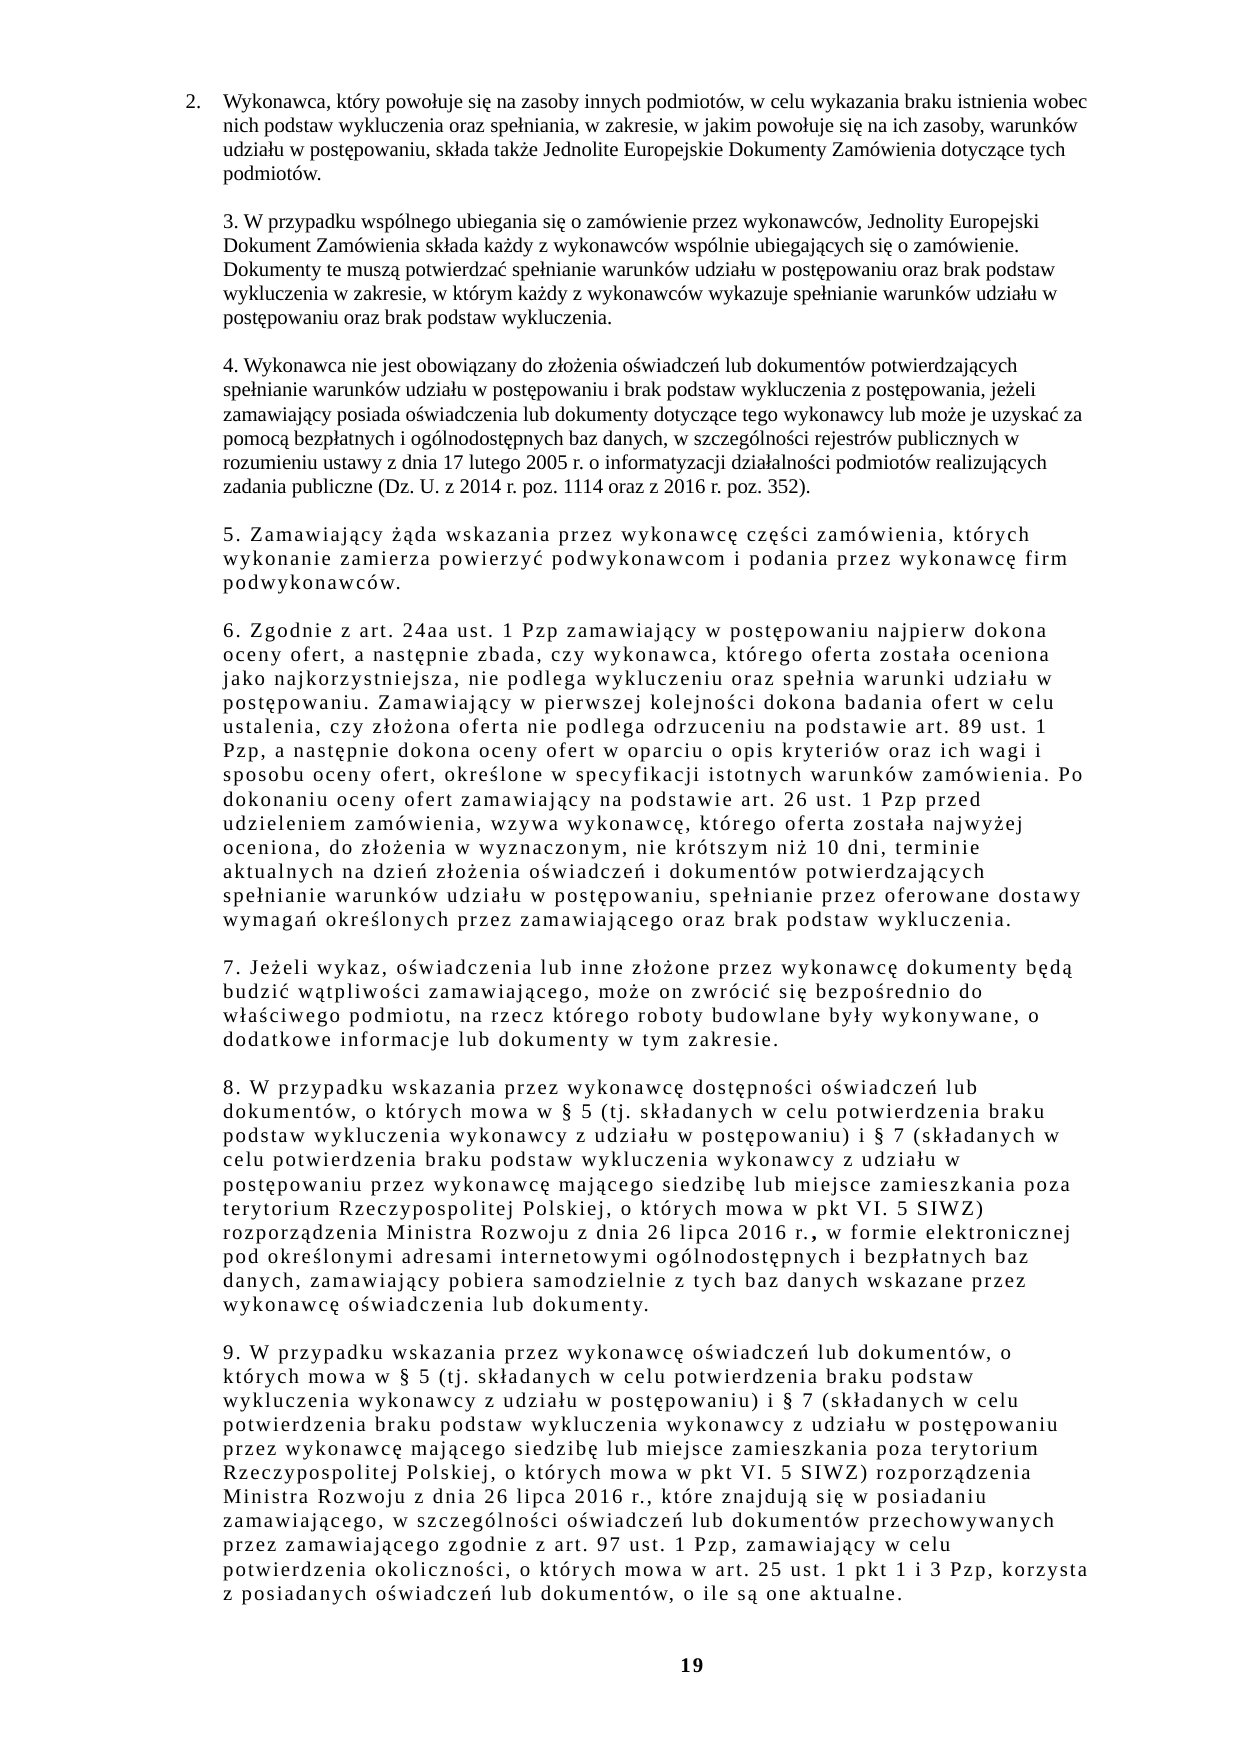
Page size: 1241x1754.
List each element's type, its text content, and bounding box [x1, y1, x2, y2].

list Wykonawca, który powołuje się na zasoby innych podmiotów, w celu wykazania braku istnienia wobec nich podstaw wykluczenia oraz spełniania, w zakresie, w jakim powołuje się na ich zasoby, warunków udziału w postępowaniu, składa także Jednolite Europejskie Dokumenty Zamówienia dotyczące tych podmiotów. 3. W przypadku wspólnego ubiegania się o zamówienie przez wykonawców, Jednolity Europejski Dokument Zamówienia składa każdy z wykonawców wspólnie ubiegających się o zamówienie. Dokumenty te muszą potwierdzać spełnianie warunków udziału w postępowaniu oraz brak podstaw wykluczenia w zakresie, w którym każdy z wykonawców wykazuje spełnianie warunków udziału w postępowaniu oraz brak podstaw wykluczenia. 4. Wykonawca nie jest obowiązany do złożenia oświadczeń lub dokumentów potwierdzających spełnianie warunków udziału w postępowaniu i brak podstaw wykluczenia z postępowania, jeżeli zamawiający posiada oświadczenia lub dokumenty dotyczące tego wykonawcy lub może je uzyskać za pomocą bezpłatnych i ogólnodostępnych baz danych, w szczególności rejestrów publicznych w rozumieniu ustawy z dnia 17 lutego 2005 r. o informatyzacji działalności podmiotów realizujących zadania publiczne (Dz. U. z 2014 r. poz. 1114 oraz z 2016 r. poz. 352). 5. Zamawiający żąda wskazania przez wykonawcę części zamówienia, których wykonanie zamierza powierzyć podwykonawcom i podania przez wykonawcę firm podwykonawców. 6. Zgodnie z art. 24aa ust. 1 Pzp zamawiający w postępowaniu najpierw dokona oceny ofert, a następnie zbada, czy wykonawca, którego oferta została oceniona jako najkorzystniejsza, nie podlega wykluczeniu oraz spełnia warunki udziału w postępowaniu. Zamawiający w pierwszej kolejności dokona badania ofert w celu ustalenia, czy złożona oferta nie podlega odrzuceniu na podstawie art. 89 ust. 1 Pzp, a następnie dokona oceny ofert w oparciu o opis kryteriów oraz ich wagi i sposobu oceny ofert, określone w specyfikacji istotnych warunków zamówienia. Po dokonaniu oceny ofert zamawiający na podstawie art. 26 ust. 1 Pzp przed udzieleniem zamówienia, wzywa wykonawcę, którego oferta została najwyżej oceniona, do złożenia w wyznaczonym, nie krótszym niż 10 dni, terminie aktualnych na dzień złożenia oświadczeń i dokumentów potwierdzających spełnianie warunków udziału w postępowaniu, spełnianie przez oferowane dostawy wymagań określonych przez zamawiającego oraz brak podstaw wykluczenia. 7. Jeżeli wykaz, oświadczenia lub inne złożone przez wykonawcę dokumenty będą budzić wątpliwości zamawiającego, może on zwrócić się bezpośrednio do właściwego podmiotu, na rzecz którego roboty budowlane były wykonywane, o dodatkowe informacje lub dokumenty w tym zakresie. 8. W przypadku wskazania przez wykonawcę dostępności oświadczeń lub dokumentów, o których mowa w § 5 (tj. składanych w celu potwierdzenia braku podstaw wykluczenia wykonawcy z udziału w postępowaniu) i § 7 (składanych w celu potwierdzenia braku podstaw wykluczenia wykonawcy z udziału w postępowaniu przez wykonawcę mającego siedzibę lub miejsce zamieszkania poza terytorium Rzeczypospolitej Polskiej, o których mowa w pkt VI. 5 SIWZ) rozporządzenia Ministra Rozwoju z dnia 26 lipca 2016 r., w formie elektronicznej pod określonymi adresami internetowymi ogólnodostępnych i bezpłatnych baz danych, zamawiający pobiera samodzielnie z tych baz danych wskazane przez wykonawcę oświadczenia lub dokumenty. 9. W przypadku wskazania przez wykonawcę oświadczeń lub dokumentów, o których mowa w § 5 (tj. składanych w celu potwierdzenia braku podstaw wykluczenia wykonawcy z udziału w postępowaniu) i § 7 (składanych w celu potwierdzenia braku podstaw wykluczenia wykonawcy z udziału w postępowaniu przez wykonawcę mającego siedzibę lub miejsce zamieszkania poza terytorium Rzeczypospolitej Polskiej, o których mowa w pkt VI. 5 SIWZ) rozporządzenia Ministra Rozwoju z dnia 26 lipca 2016 r., które znajdują się w posiadaniu zamawiającego, w szczególności oświadczeń lub dokumentów przechowywanych przez zamawiającego zgodnie z art. 97 ust. 1 Pzp, zamawiający w celu potwierdzenia okoliczności, o których mowa w art. 25 ust. 1 pkt 1 i 3 Pzp, korzysta z posiadanych oświadczeń lub dokumentów, o ile są one aktualne. 19 [185, 89, 1090, 1677]
